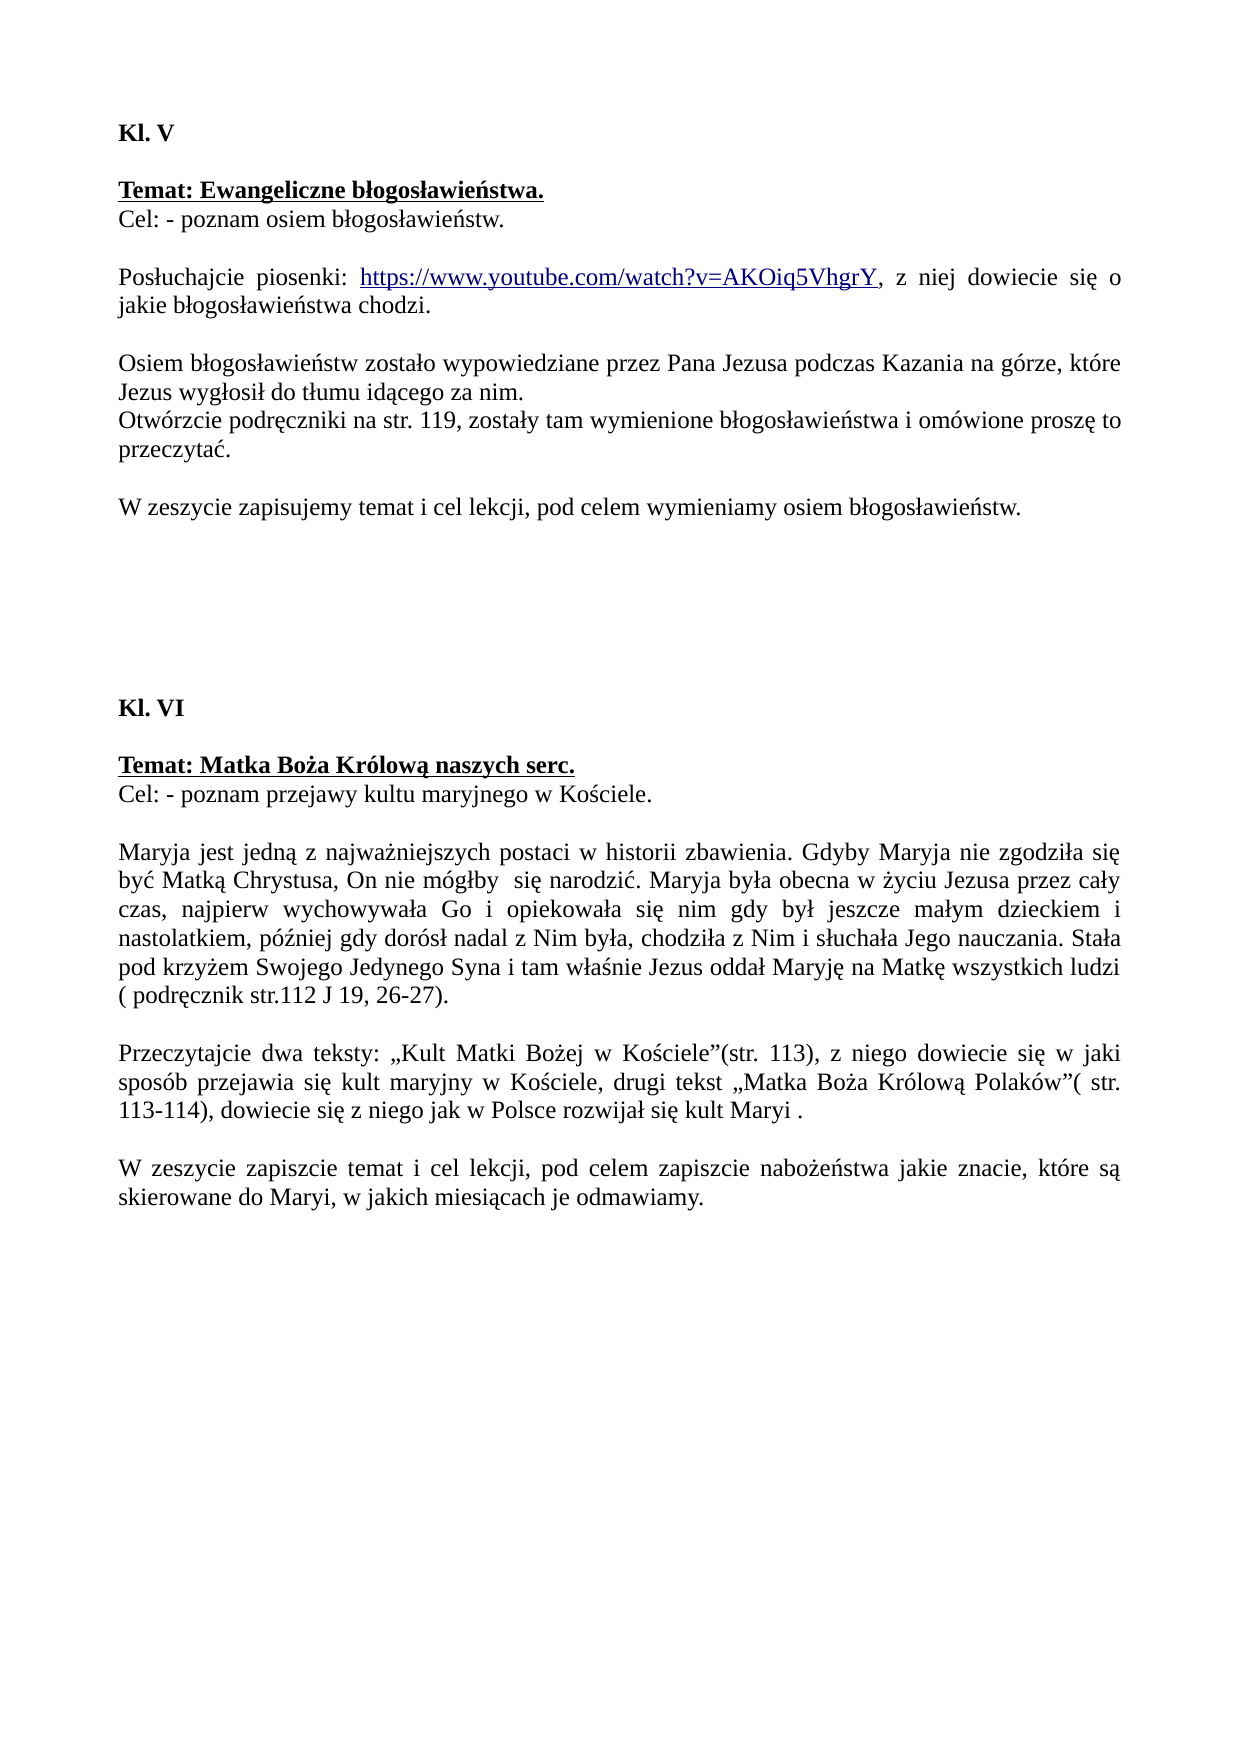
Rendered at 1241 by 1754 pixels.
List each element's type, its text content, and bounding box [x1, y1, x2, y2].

text Kl. VI [118, 693, 1122, 722]
text Otwórzcie podręczniki na str. 119, zostały tam wymienione błogosławieństwa i omówione proszę to przeczytać. [118, 406, 1122, 463]
text Maryja jest jedną z najważniejszych postaci w historii zbawienia. Gdyby Maryja nie zgodziła się być Matką Chrystusa, On nie mógłby się narodzić. Maryja była obecna w życiu Jezusa przez cały czas, najpierw wychowywała Go i opiekowała się nim gdy był jeszcze małym dzieckiem i nastolatkiem, później gdy dorósł nadal z Nim była, chodziła z Nim i słuchała Jego nauczania. Stała pod krzyżem Swojego Jedynego Syna i tam właśnie Jezus oddał Maryję na Matkę wszystkich ludzi ( podręcznik str.112 J 19, 26-27). [118, 837, 1122, 1009]
text Posłuchajcie piosenki: https://www.youtube.com/watch?v=AKOiq5VhgrY, z niej dowiecie się o jakie błogosławieństwa chodzi. [118, 262, 1122, 319]
text Kl. V [118, 118, 1122, 147]
text W zeszycie zapisujemy temat i cel lekcji, pod celem wymieniamy osiem błogosławieństw. [118, 492, 1122, 521]
text Przeczytajcie dwa teksty: „Kult Matki Bożej w Kościele”(str. 113), z niego dowiecie się w jaki sposób przejawia się kult maryjny w Kościele, drugi tekst „Matka Boża Królową Polaków”( str. 113-114), dowiecie się z niego jak w Polsce rozwijał się kult Maryi . [118, 1038, 1122, 1124]
text Osiem błogosławieństw zostało wypowiedziane przez Pana Jezusa podczas Kazania na górze, które Jezus wygłosił do tłumu idącego za nim. [118, 348, 1122, 406]
text W zeszycie zapiszcie temat i cel lekcji, pod celem zapiszcie nabożeństwa jakie znacie, które są skierowane do Maryi, w jakich miesiącach je odmawiamy. [118, 1153, 1122, 1211]
text Temat: Matka Boża Królową naszych serc. [118, 751, 1122, 779]
text Cel: - poznam osiem błogosławieństw. [118, 204, 1122, 233]
text Temat: Ewangeliczne błogosławieństwa. [118, 176, 1122, 204]
text Cel: - poznam przejawy kultu maryjnego w Kościele. [118, 779, 1122, 808]
